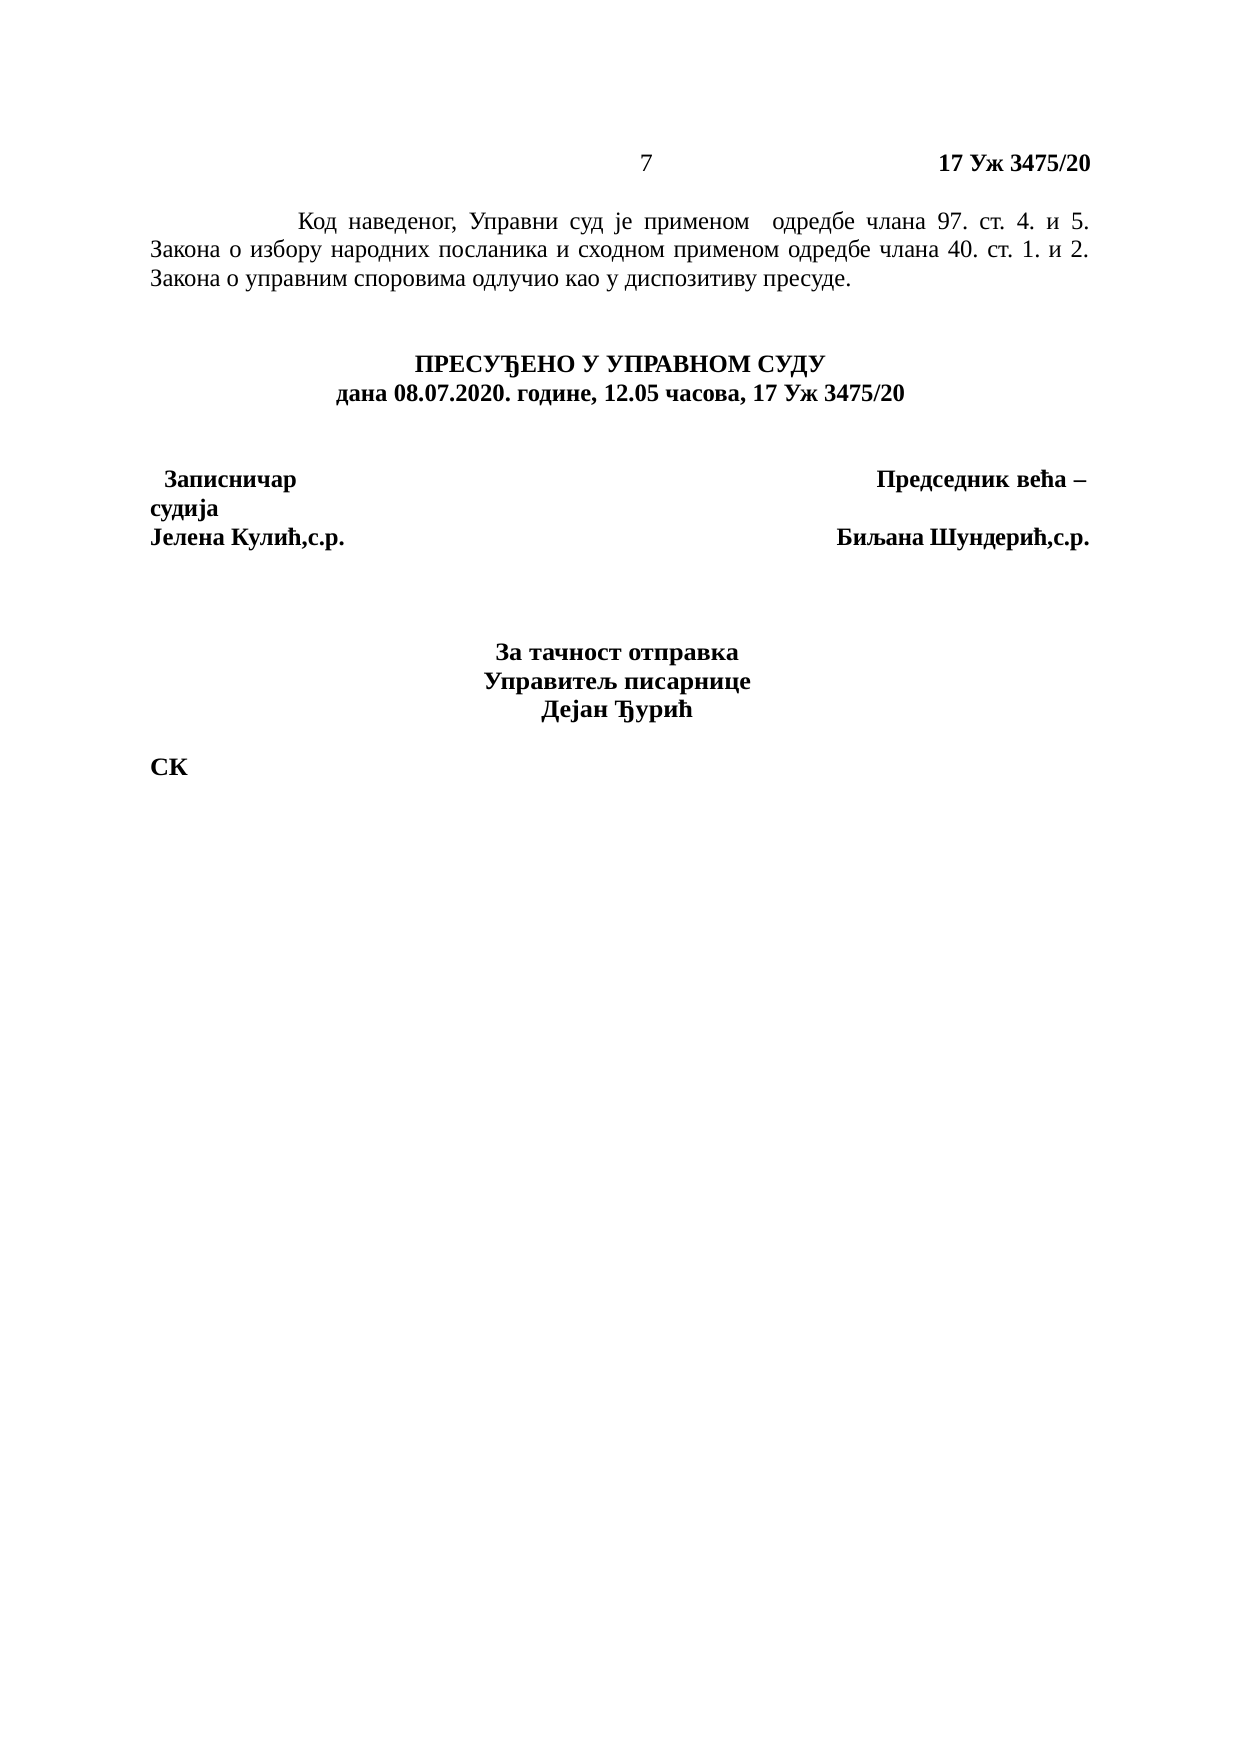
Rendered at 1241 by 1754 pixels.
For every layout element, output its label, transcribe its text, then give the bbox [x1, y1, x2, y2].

text Управитељ писарнице [150, 666, 1091, 694]
text Код наведеног, Управни суд је применом одредбе члана 97. ст. 4. и 5. Закона о избору народних посланика и сходном применом одредбе члана 40. ст. 1. и 2. Закона о управним споровима одлучио као у диспозитиву пресуде. [150, 206, 1091, 292]
text Дејан Ђурић [150, 694, 1091, 723]
text Јелена Кулић,с.р. Биљана Шундерић,с.р. [150, 522, 1091, 551]
text СК [150, 752, 1091, 781]
text ПРЕСУЂЕНО У УПРАВНОМ СУДУ [150, 349, 1091, 378]
text За тачност отправка [150, 637, 1091, 666]
text дана 08.07.2020. године, 12.05 часова, 17 Уж 3475/20 [150, 378, 1091, 407]
text Записничар Председник већа – судија [150, 464, 1091, 522]
